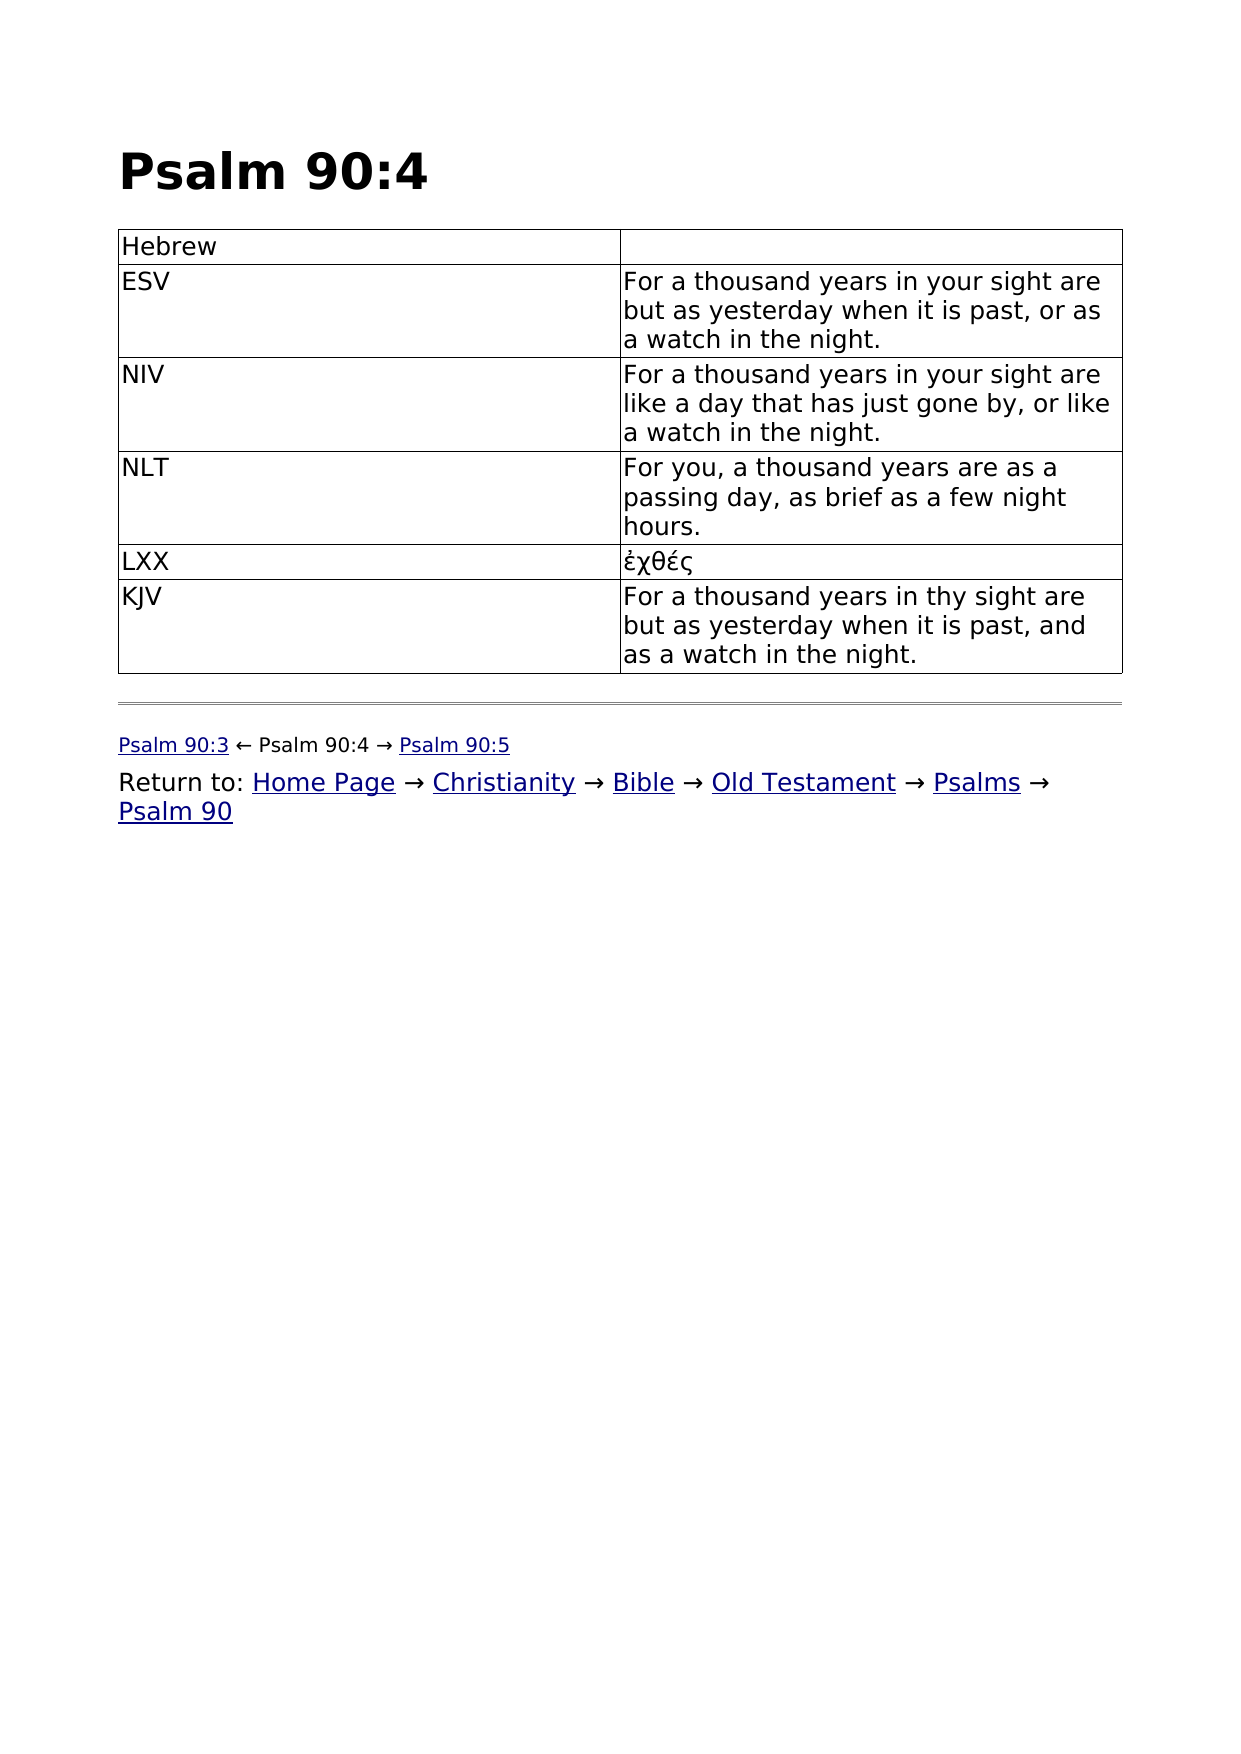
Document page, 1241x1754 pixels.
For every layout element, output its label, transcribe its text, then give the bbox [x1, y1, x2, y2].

text Psalm 90:3 ← Psalm 90:4 → Psalm 90:5 [118, 734, 1122, 768]
table_cell For a thousand years in thy sight are but as yesterday when it is past, and as a watch in the night. [621, 580, 1122, 673]
table_cell For you, a thousand years are as a passing day, as brief as a few night hours. [621, 452, 1122, 544]
text Return to: Home Page → Christianity → Bible → Old Testament → Psalms → Psalm 90 [118, 768, 1122, 826]
table_cell ESV [119, 265, 620, 357]
table_cell LXX [119, 545, 620, 579]
table_cell NLT [119, 452, 620, 544]
table_cell For a thousand years in your sight are like a day that has just gone by, or like a watch in the night. [621, 358, 1122, 451]
table_cell NIV [119, 358, 620, 451]
table_cell KJV [119, 580, 620, 673]
table_cell For a thousand years in your sight are but as yesterday when it is past, or as a watch in the night. [621, 265, 1122, 357]
table_cell ἐχθές [621, 545, 1122, 579]
table_header [621, 230, 1122, 264]
table_header Hebrew [119, 230, 620, 264]
subtitle Psalm 90:4 [118, 143, 1122, 201]
